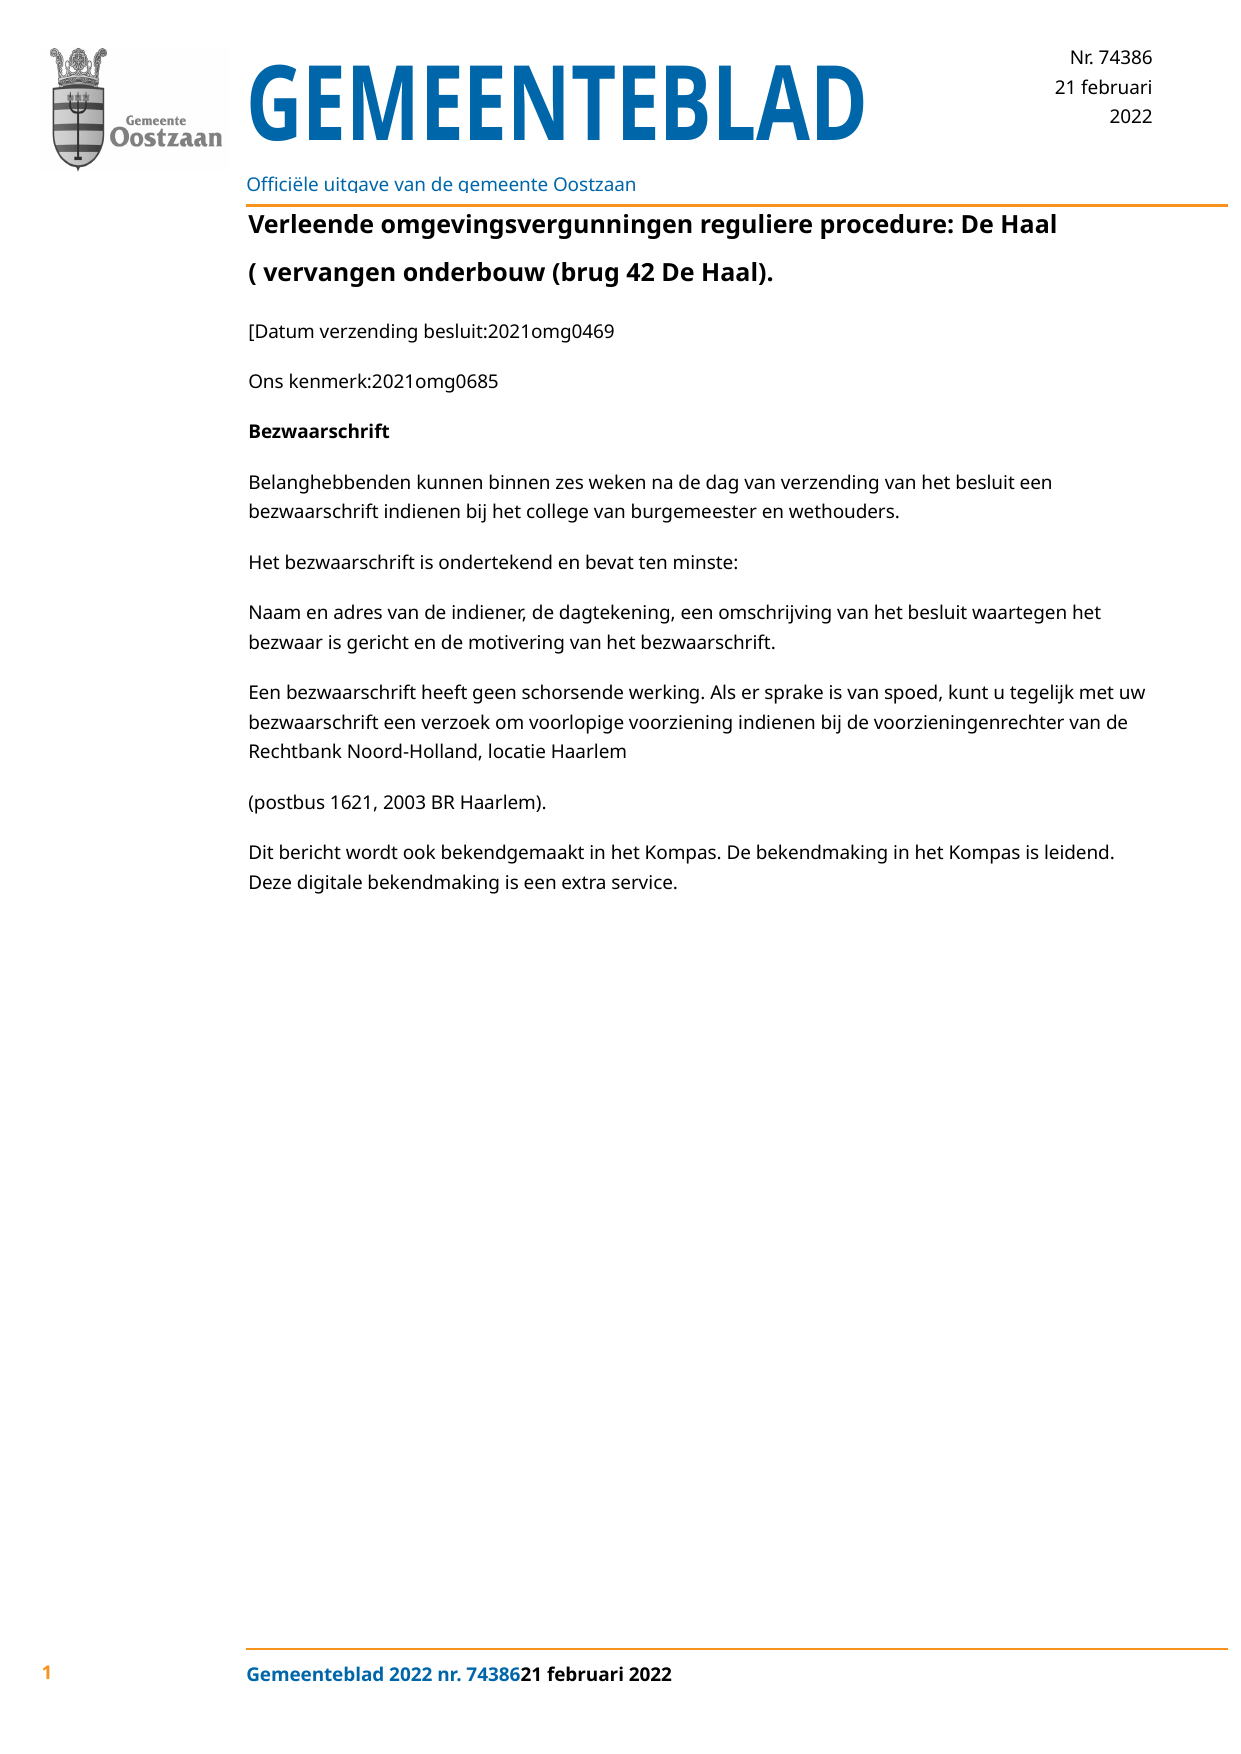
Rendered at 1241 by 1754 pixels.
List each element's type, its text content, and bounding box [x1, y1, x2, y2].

text [Datum verzending besluit:2021omg0469 [248, 318, 1152, 344]
picture [41, 47, 231, 172]
text Verleende omgevingsvergunningen reguliere procedure: De Haal ( vervangen onderbouw (brug 42 De Haal). [248, 207, 1152, 288]
text Bezwaarschrift [248, 419, 1152, 444]
text Een bezwaarschrift heeft geen schorsende werking. Als er sprake is van spoed, kunt u tegelijk met uw bezwaarschrift een verzoek om voorlopige voorziening indienen bij de voorzieningenrechter van de Rechtbank Noord-Holland, locatie Haarlem [248, 679, 1152, 764]
text Ons kenmerk:2021omg0685 [248, 368, 1152, 394]
text Dit bericht wordt ook bekendgemaakt in het Kompas. De bekendmaking in het Kompas is leidend. Deze digitale bekendmaking is een extra service. [248, 839, 1152, 895]
text Naam en adres van de indiener, de dagtekening, een omschrijving van het besluit waartegen het bezwaar is gericht en de motivering van het bezwaarschrift. [248, 599, 1152, 655]
text Belanghebbenden kunnen binnen zes weken na de dag van verzending van het besluit een bezwaarschrift indienen bij het college van burgemeester en wethouders. [248, 469, 1152, 524]
text (postbus 1621, 2003 BR Haarlem). [248, 789, 1152, 815]
text Het bezwaarschrift is ondertekend en bevat ten minste: [248, 549, 1152, 575]
